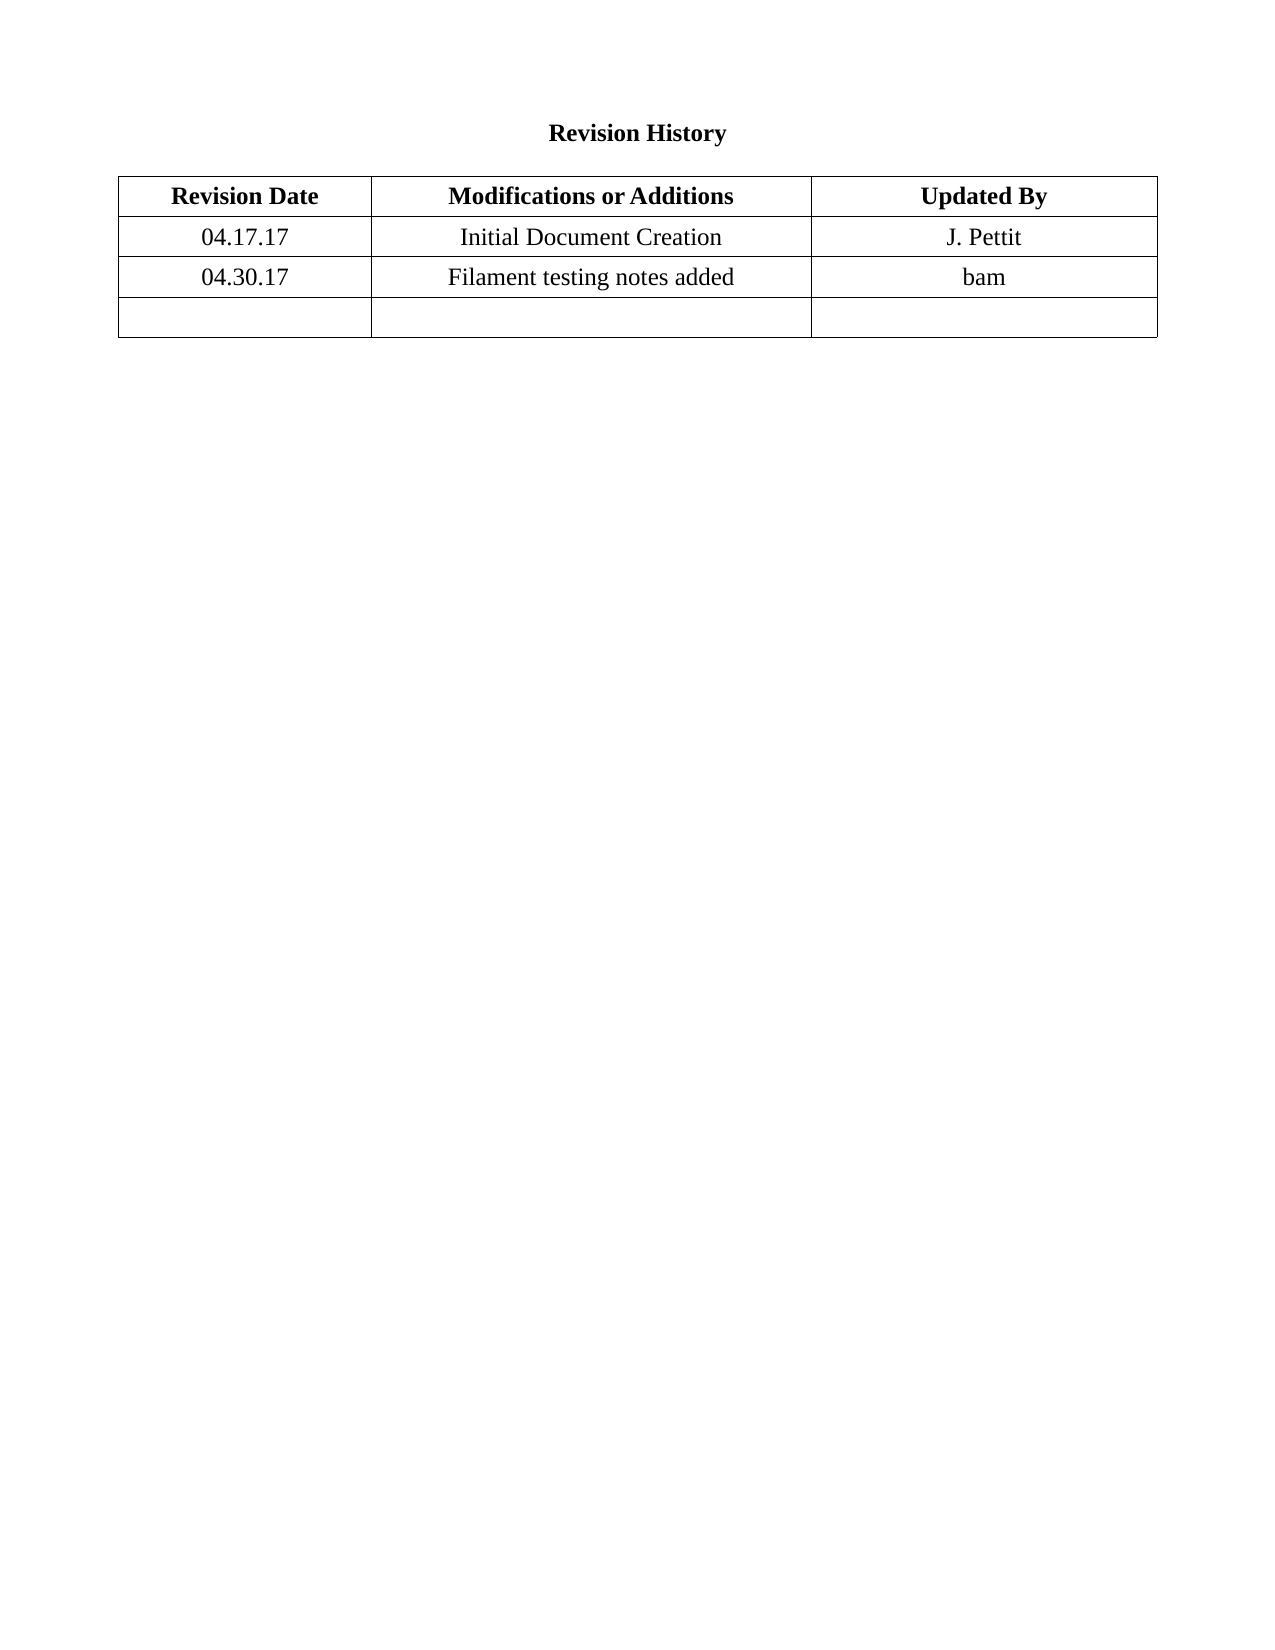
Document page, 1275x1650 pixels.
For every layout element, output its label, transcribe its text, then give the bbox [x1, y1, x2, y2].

table_cell [372, 298, 811, 337]
table_cell [119, 298, 371, 337]
table_cell 04.30.17 [119, 257, 371, 297]
table_cell Initial Document Creation [372, 217, 811, 256]
table_cell 04.17.17 [119, 217, 371, 256]
table_cell Filament testing notes added [372, 257, 811, 297]
table_cell J. Pettit [812, 217, 1157, 256]
table_header Modifications or Additions [372, 177, 811, 216]
table_cell bam [812, 257, 1157, 297]
table_cell [812, 298, 1157, 337]
text Revision History [118, 118, 1157, 147]
table_header Revision Date [119, 177, 371, 216]
table_header Updated By [812, 177, 1157, 216]
